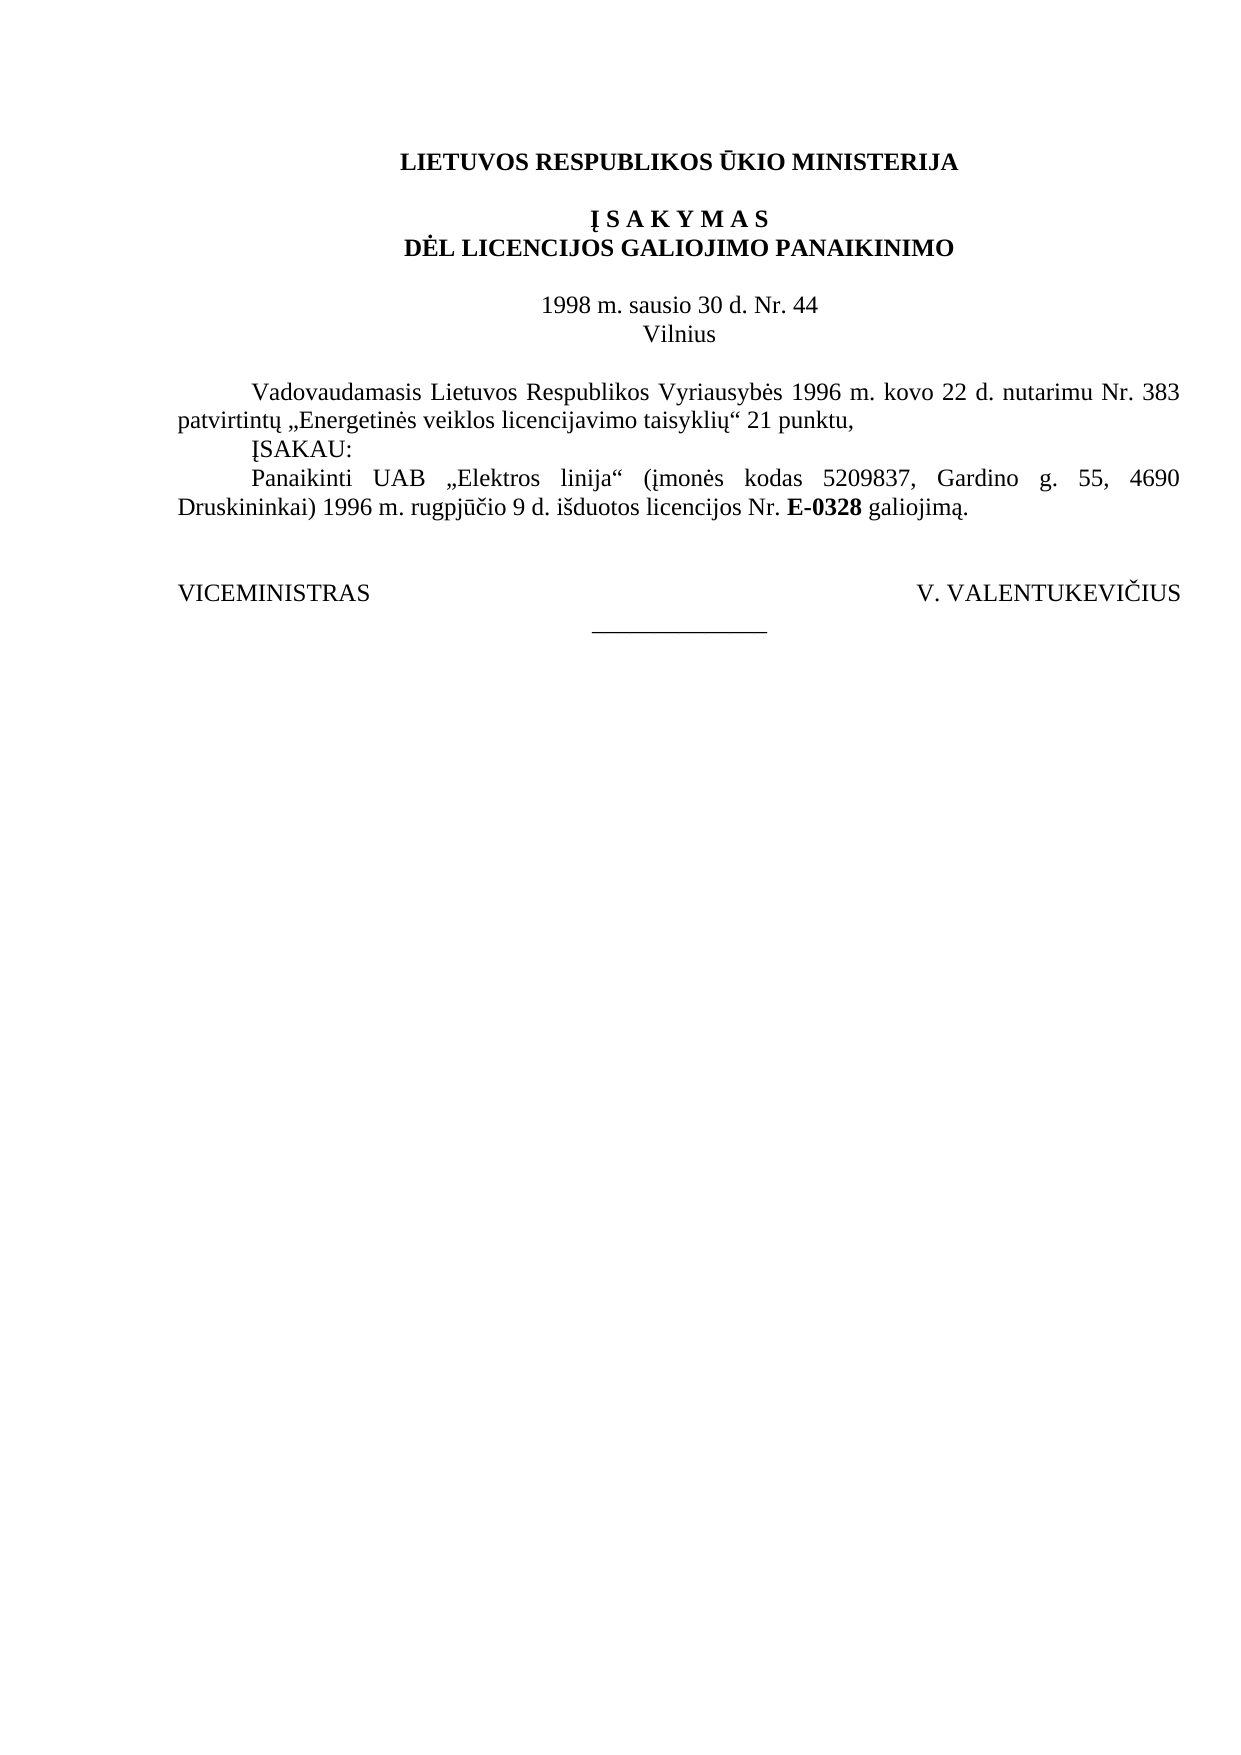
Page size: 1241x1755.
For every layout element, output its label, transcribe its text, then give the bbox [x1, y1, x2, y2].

text ______________ [177, 607, 1181, 636]
text LIETUVOS RESPUBLIKOS ŪKIO MINISTERIJA [177, 147, 1181, 176]
text Vadovaudamasis Lietuvos Respublikos Vyriausybės 1996 m. kovo 22 d. nutarimu Nr. 383 patvirtintų „Energetinės veiklos licencijavimo taisyklių“ 21 punktu, [177, 377, 1181, 434]
text Panaikinti UAB „Elektros linija“ (įmonės kodas 5209837, Gardino g. 55, 4690 Druskininkai) 1996 m. rugpjūčio 9 d. išduotos licencijos Nr. E-0328 galiojimą. [177, 463, 1181, 521]
text 1998 m. sausio 30 d. Nr. 44 [177, 291, 1181, 319]
text ĮSAKAU: [177, 434, 1181, 463]
text VICEMINISTRAS V. VALENTUKEVIČIUS [177, 578, 1181, 607]
text DĖL LICENCIJOS GALIOJIMO PANAIKINIMO [177, 233, 1181, 262]
text Vilnius [177, 319, 1181, 348]
text Į S A K Y M A S [177, 204, 1181, 233]
